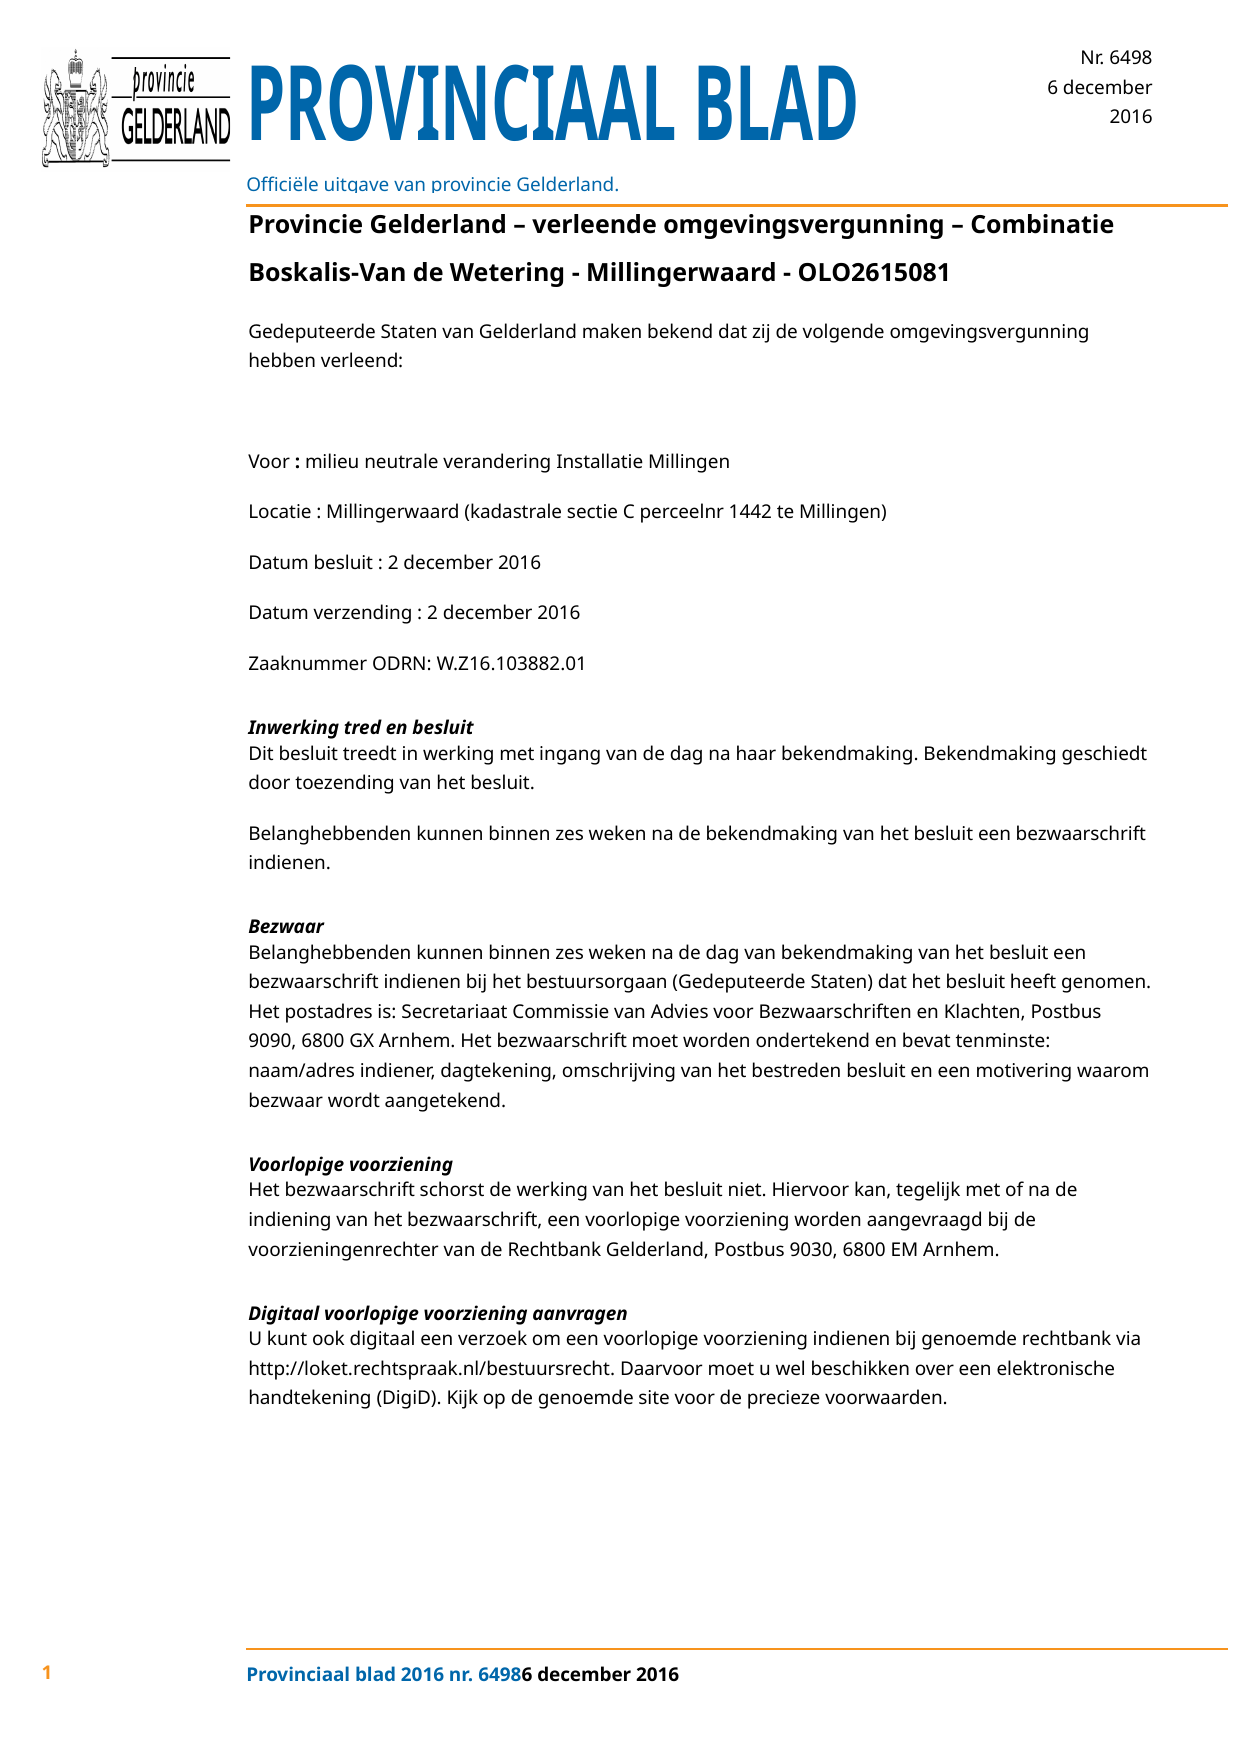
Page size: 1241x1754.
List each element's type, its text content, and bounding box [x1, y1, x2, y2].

text Locatie : Millingerwaard (kadastrale sectie C perceelnr 1442 te Millingen) [248, 499, 1152, 524]
text U kunt ook digitaal een verzoek om een voorlopige voorziening indienen bij genoemde rechtbank via http://loket.rechtspraak.nl/bestuursrecht. Daarvoor moet u wel beschikken over een elektronische handtekening (DigiD). Kijk op de genoemde site voor de precieze voorwaarden. [248, 1325, 1152, 1410]
text Belanghebbenden kunnen binnen zes weken na de bekendmaking van het besluit een bezwaarschrift indienen. [248, 820, 1152, 875]
text Bezwaar [248, 913, 1152, 939]
text Zaaknummer ODRN: W.Z16.103882.01 [248, 650, 1152, 676]
text Dit besluit treedt in werking met ingang van de dag na haar bekendmaking. Bekendmaking geschiedt door toezending van het besluit. [248, 740, 1152, 795]
text Inwerking tred en besluit [248, 714, 1152, 740]
text Datum verzending : 2 december 2016 [248, 599, 1152, 625]
text Voorlopige voorziening [248, 1151, 1152, 1177]
text Digitaal voorlopige voorziening aanvragen [248, 1300, 1152, 1325]
text Het bezwaarschrift schorst de werking van het besluit niet. Hiervoor kan, tegelijk met of na de indiening van het bezwaarschrift, een voorlopige voorziening worden aangevraagd bij de voorzieningenrechter van de Rechtbank Gelderland, Postbus 9030, 6800 EM Arnhem. [248, 1177, 1152, 1261]
text Provincie Gelderland – verleende omgevingsvergunning – Combinatie Boskalis-Van de Wetering - Millingerwaard - OLO2615081 [248, 207, 1152, 288]
text Gedeputeerde Staten van Gelderland maken bekend dat zij de volgende omgevingsvergunning hebben verleend: [248, 318, 1152, 373]
picture [41, 47, 231, 172]
text Datum besluit : 2 december 2016 [248, 549, 1152, 575]
text Voor : milieu neutrale verandering Installatie Millingen [248, 448, 1152, 474]
text Belanghebbenden kunnen binnen zes weken na de dag van bekendmaking van het besluit een bezwaarschrift indienen bij het bestuursorgaan (Gedeputeerde Staten) dat het besluit heeft genomen. Het postadres is: Secretariaat Commissie van Advies voor Bezwaarschriften en Klachten, Postbus 9090, 6800 GX Arnhem. Het bezwaarschrift moet worden ondertekend en bevat tenminste: naam/adres indiener, dagtekening, omschrijving van het bestreden besluit en een motivering waarom bezwaar wordt aangetekend. [248, 939, 1152, 1113]
